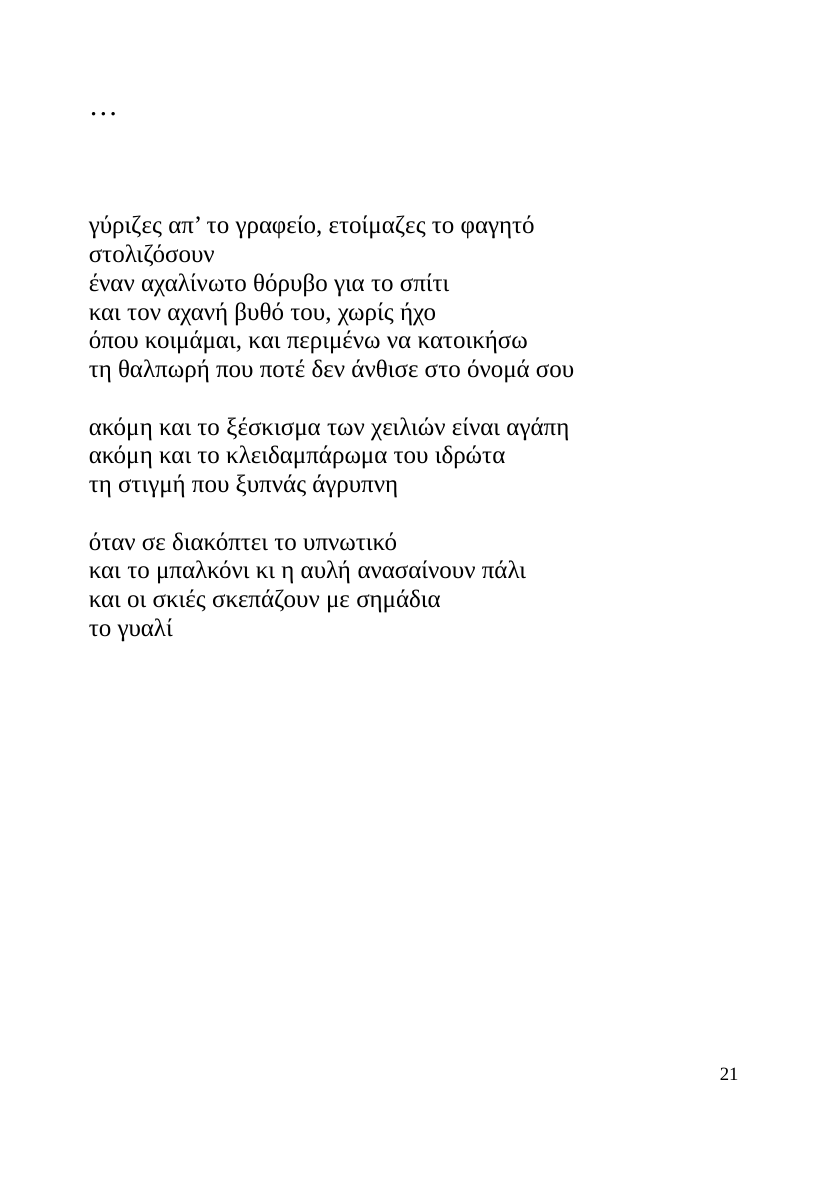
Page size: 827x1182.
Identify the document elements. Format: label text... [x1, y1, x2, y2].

text όταν σε διακόπτει το υπνωτικό [88, 527, 738, 556]
text τη στιγμή που ξυπνάς άγρυπνη [88, 469, 738, 498]
text και οι σκιές σκεπάζουν με σημάδια [88, 584, 738, 613]
text τη θαλπωρή που ποτέ δεν άνθισε στο όνομά σου [88, 354, 738, 383]
text ακόμη και το κλειδαμπάρωμα του ιδρώτα [88, 441, 738, 469]
text ακόμη και το ξέσκισμα των χειλιών είναι αγάπη [88, 412, 738, 441]
text έναν αχαλίνωτο θόρυβο για το σπίτι [88, 268, 738, 297]
text και το μπαλκόνι κι η αυλή ανασαίνουν πάλι [88, 556, 738, 584]
text και τον αχανή βυθό του, χωρίς ήχο [88, 297, 738, 326]
text … [88, 88, 738, 122]
text όπου κοιμάμαι, και περιμένω να κατοικήσω [88, 326, 738, 354]
text γύριζες απ’ το γραφείο, ετοίμαζες το φαγητό [88, 211, 738, 239]
text στολιζόσουν [88, 239, 738, 268]
text το γυαλί [88, 613, 738, 642]
